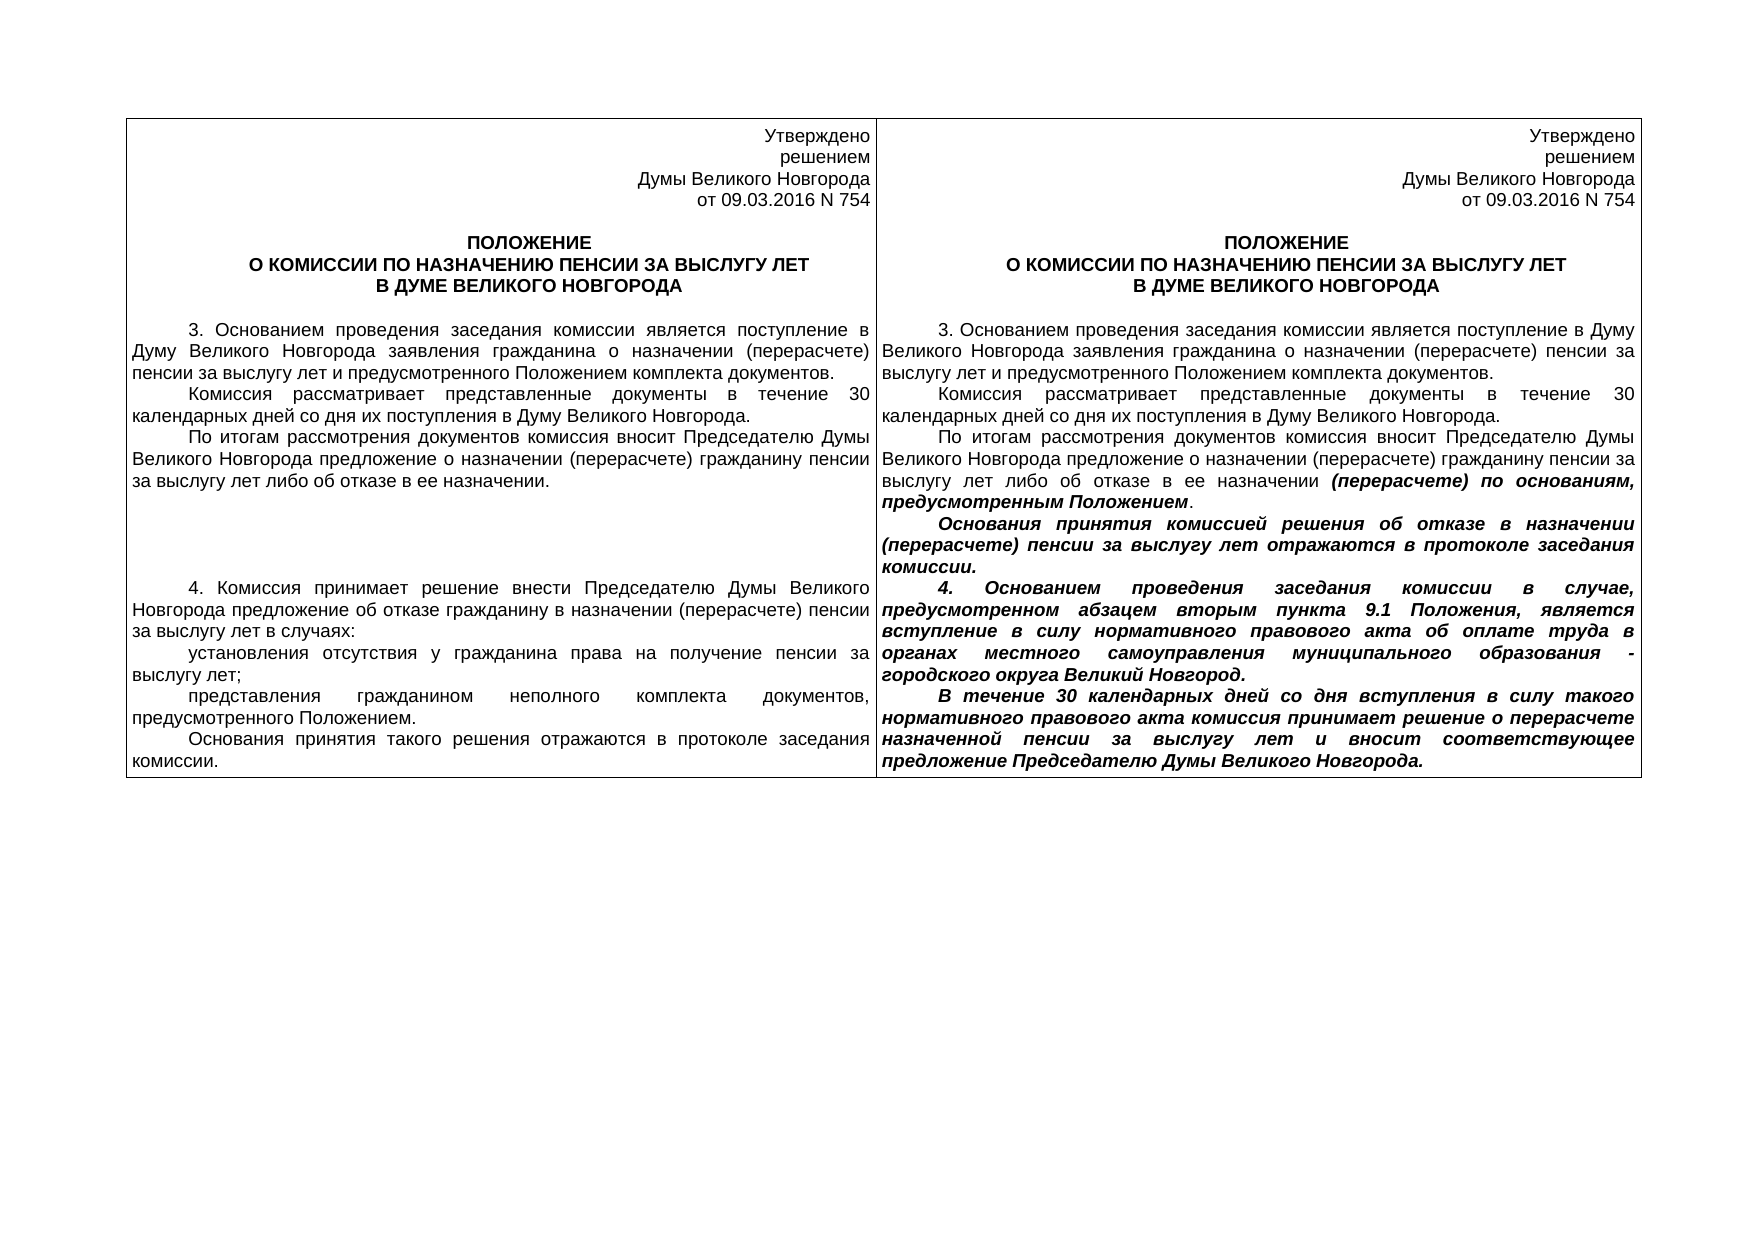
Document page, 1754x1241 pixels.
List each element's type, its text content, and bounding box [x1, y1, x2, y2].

table_header Утверждено решением Думы Великого Новгорода от 09.03.2016 N 754 ПОЛОЖЕНИЕ О КОМИССИИ ПО НАЗНАЧЕНИЮ ПЕНСИИ ЗА ВЫСЛУГУ ЛЕТ В ДУМЕ ВЕЛИКОГО НОВГОРОДА 3. Основанием проведения заседания комиссии является поступление в Думу Великого Новгорода заявления гражданина о назначении (перерасчете) пенсии за выслугу лет и предусмотренного Положением комплекта документов. Комиссия рассматривает представленные документы в течение 30 календарных дней со дня их поступления в Думу Великого Новгорода. По итогам рассмотрения документов комиссия вносит Председателю Думы Великого Новгорода предложение о назначении (перерасчете) гражданину пенсии за выслугу лет либо об отказе в ее назначении (перерасчете) по основаниям, предусмотренным Положением. Основания принятия комиссией решения об отказе в назначении (перерасчете) пенсии за выслугу лет отражаются в протоколе заседания комиссии. 4. Основанием проведения заседания комиссии в случае, предусмотренном абзацем вторым пункта 9.1 Положения, является вступление в силу нормативного правового акта об оплате труда в органах местного самоуправления муниципального образования - городского округа Великий Новгород. В течение 30 календарных дней со дня вступления в силу такого нормативного правового акта комиссия принимает решение о перерасчете назначенной пенсии за выслугу лет и вносит соответствующее предложение Председателю Думы Великого Новгорода. [877, 119, 1641, 777]
table_header Утверждено решением Думы Великого Новгорода от 09.03.2016 N 754 ПОЛОЖЕНИЕ О КОМИССИИ ПО НАЗНАЧЕНИЮ ПЕНСИИ ЗА ВЫСЛУГУ ЛЕТ В ДУМЕ ВЕЛИКОГО НОВГОРОДА 3. Основанием проведения заседания комиссии является поступление в Думу Великого Новгорода заявления гражданина о назначении (перерасчете) пенсии за выслугу лет и предусмотренного Положением комплекта документов. Комиссия рассматривает представленные документы в течение 30 календарных дней со дня их поступления в Думу Великого Новгорода. По итогам рассмотрения документов комиссия вносит Председателю Думы Великого Новгорода предложение о назначении (перерасчете) гражданину пенсии за выслугу лет либо об отказе в ее назначении. 4. Комиссия принимает решение внести Председателю Думы Великого Новгорода предложение об отказе гражданину в назначении (перерасчете) пенсии за выслугу лет в случаях: установления отсутствия у гражданина права на получение пенсии за выслугу лет; представления гражданином неполного комплекта документов, предусмотренного Положением. Основания принятия такого решения отражаются в протоколе заседания комиссии. [127, 119, 876, 777]
